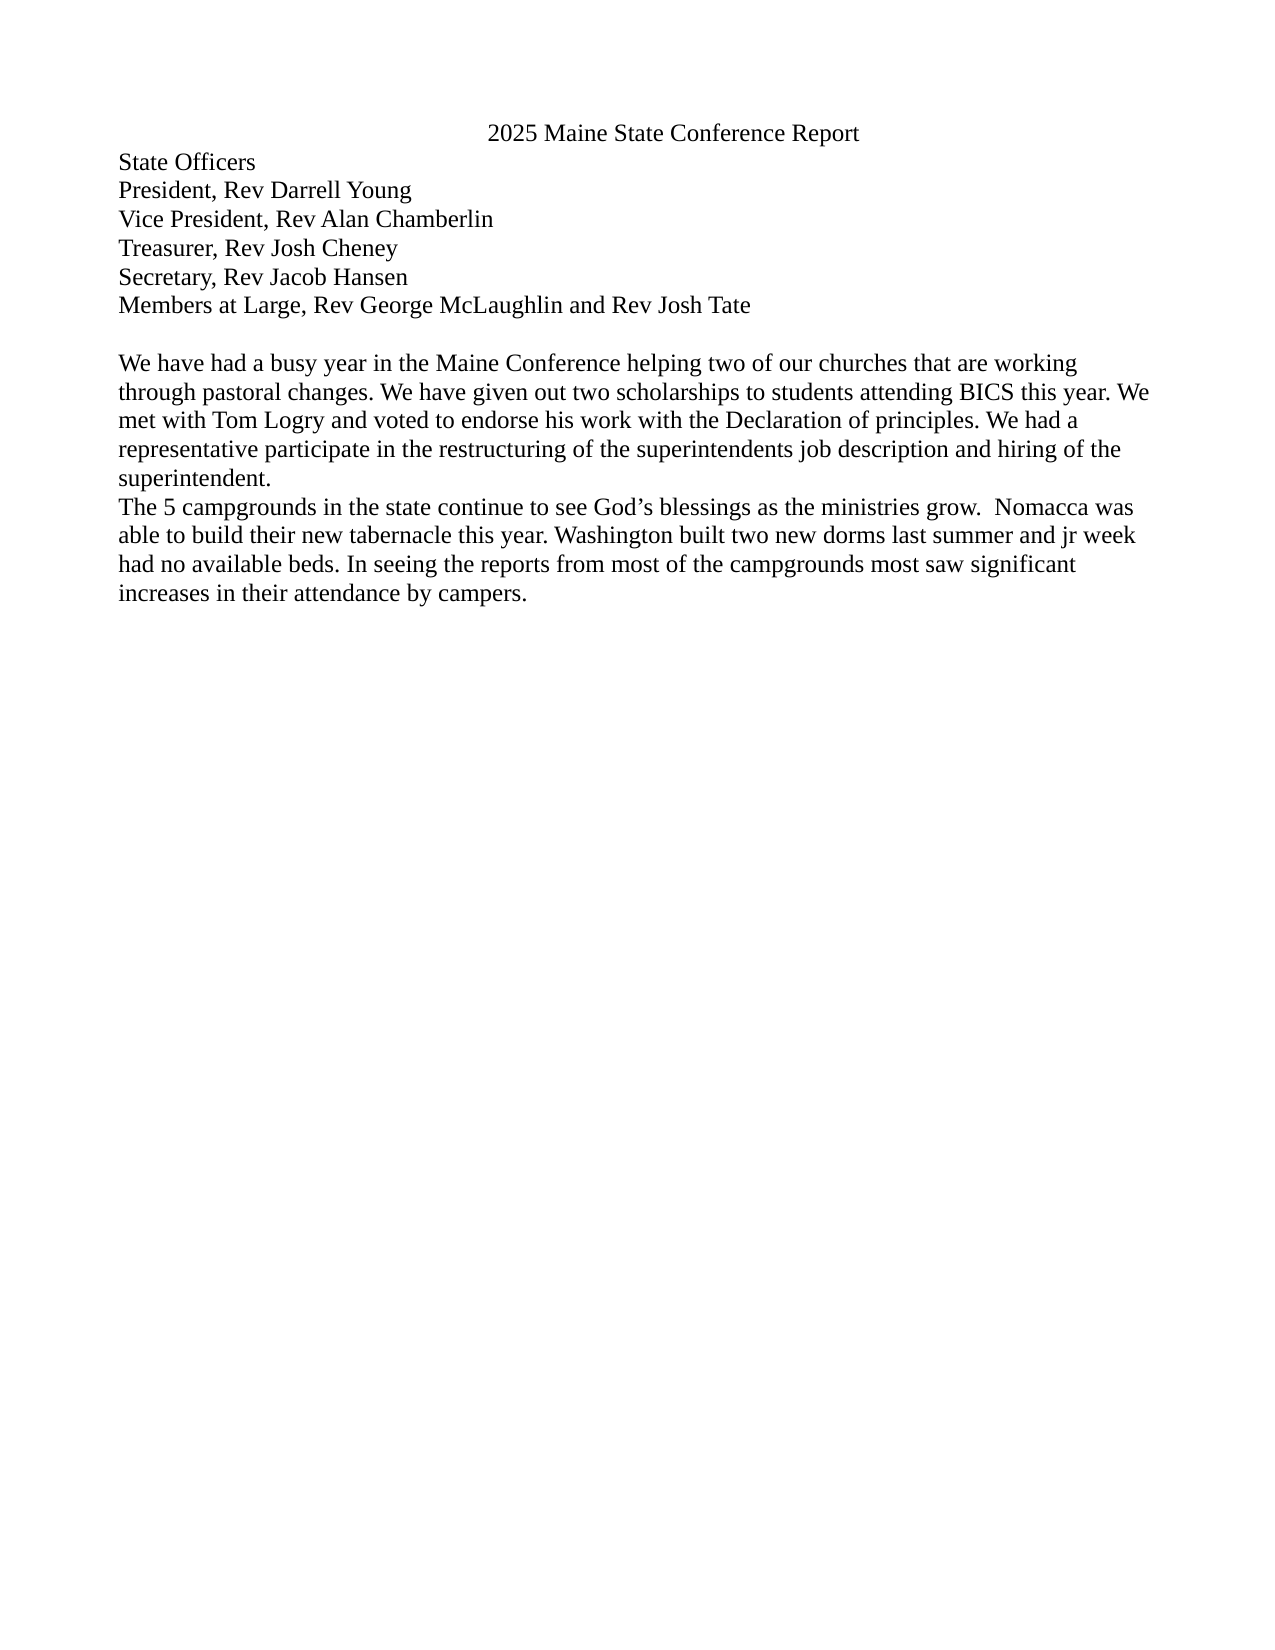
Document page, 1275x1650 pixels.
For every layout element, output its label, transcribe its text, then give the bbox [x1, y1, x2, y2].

text Members at Large, Rev George McLaughlin and Rev Josh Tate [118, 291, 1157, 319]
text We have had a busy year in the Maine Conference helping two of our churches that are working [118, 348, 1157, 377]
text Vice President, Rev Alan Chamberlin [118, 204, 1157, 233]
text State Officers [118, 147, 1157, 176]
text President, Rev Darrell Young [118, 176, 1157, 204]
text The 5 campgrounds in the state continue to see God’s blessings as the ministries grow. Nomacca was able to build their new tabernacle this year. Washington built two new dorms last summer and jr week had no available beds. In seeing the reports from most of the campgrounds most saw significant increases in their attendance by campers. [118, 492, 1157, 607]
text 2025 Maine State Conference Report [118, 118, 1157, 147]
text Treasurer, Rev Josh Cheney [118, 233, 1157, 262]
text through pastoral changes. We have given out two scholarships to students attending BICS this year. We met with Tom Logry and voted to endorse his work with the Declaration of principles. We had a representative participate in the restructuring of the superintendents job description and hiring of the superintendent. [118, 377, 1157, 492]
text Secretary, Rev Jacob Hansen [118, 262, 1157, 291]
